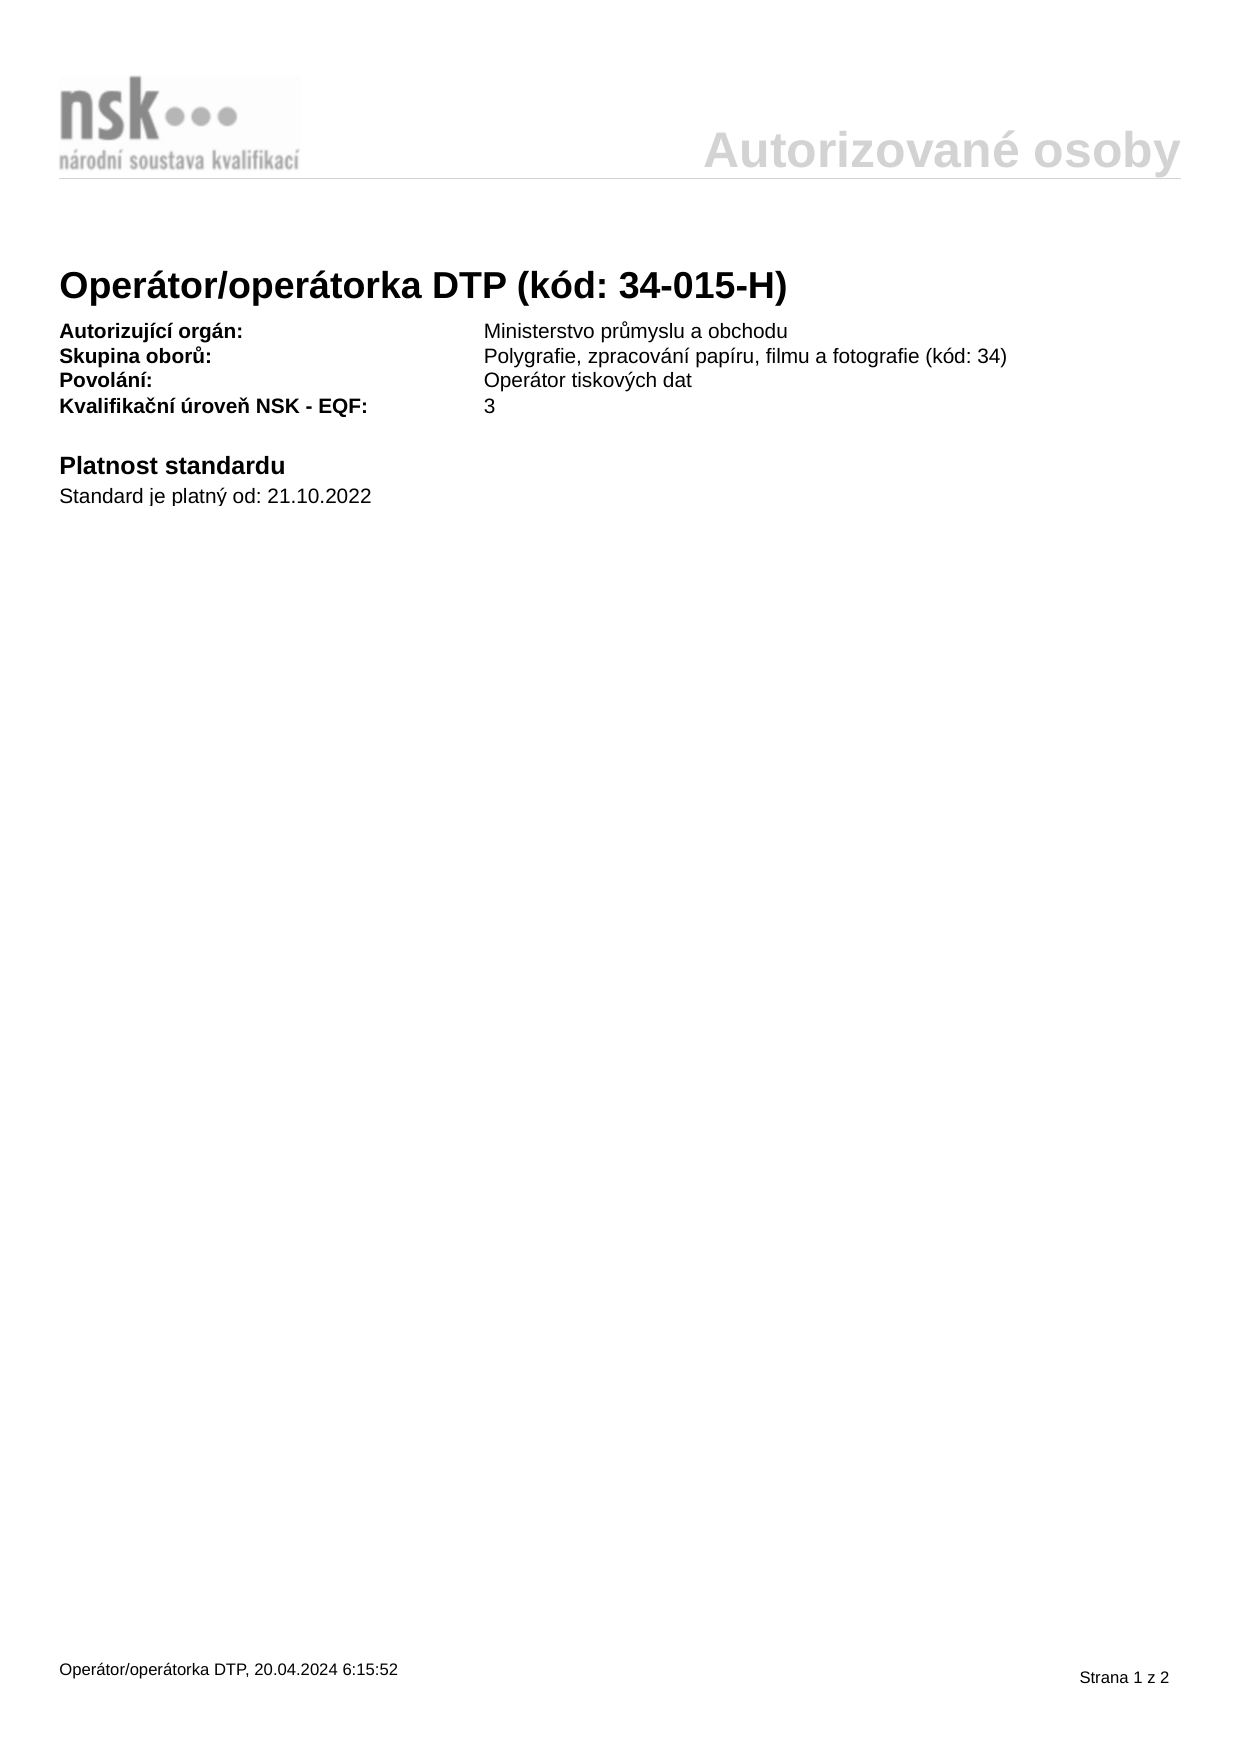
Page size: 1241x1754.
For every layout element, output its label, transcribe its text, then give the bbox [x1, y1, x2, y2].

table_cell [620, 418, 626, 447]
table_cell Kvalifikační úroveň NSK - EQF: [59, 394, 483, 417]
table_cell [620, 307, 626, 319]
table_cell [59, 506, 483, 806]
table_cell [626, 307, 862, 319]
table_cell Skupina oborů: [59, 344, 483, 368]
table_cell [862, 1106, 1169, 1383]
table_cell [862, 196, 1169, 224]
table_cell [1169, 1660, 1181, 1696]
table_cell [484, 307, 620, 319]
table_cell [59, 307, 483, 319]
table_cell [59, 1384, 483, 1659]
table_cell [59, 806, 483, 1106]
table_cell [1169, 418, 1181, 447]
table_cell [59, 196, 483, 224]
table_cell [1169, 196, 1181, 224]
table_cell [620, 1384, 626, 1659]
table_cell [59, 172, 483, 178]
table_cell [626, 418, 862, 447]
table_cell Autorizující orgán: [59, 319, 483, 343]
table_cell [626, 806, 862, 1106]
table_cell Polygrafie, zpracování papíru, filmu a fotografie (kód: 34) [484, 344, 1181, 368]
table_header Autorizované osoby [626, 59, 1181, 178]
table_cell Platnost standardu [59, 448, 1181, 483]
table_cell [484, 172, 620, 178]
table_cell [484, 196, 620, 224]
table_header [621, 59, 626, 172]
table_cell Ministerstvo průmyslu a obchodu [484, 319, 1181, 344]
table_cell Povolání: [59, 368, 483, 392]
table_cell [59, 418, 483, 447]
table_cell Operátor/operátorka DTP, 20.04.2024 6:15:52 [59, 1660, 862, 1696]
table_cell [484, 1106, 620, 1383]
table_cell Operátor/operátorka DTP (kód: 34-015-H) [59, 224, 1181, 307]
picture [58, 59, 621, 172]
table_cell [862, 307, 1169, 319]
table_cell [1169, 806, 1181, 1106]
table_cell [484, 1384, 620, 1659]
table_cell [620, 806, 626, 1106]
table_cell [626, 506, 862, 806]
table_cell 3 [484, 394, 1181, 417]
table_cell [59, 1106, 483, 1383]
table_cell [862, 418, 1169, 447]
table_cell [484, 418, 620, 447]
table_cell Strana 1 z 2 [862, 1660, 1169, 1696]
table_cell Standard je platný od: 21.10.2022 [59, 484, 1181, 506]
table_cell [862, 806, 1169, 1106]
table_cell [626, 1384, 862, 1659]
table_cell [484, 806, 620, 1106]
table_cell [626, 1106, 862, 1383]
table_cell [1169, 1384, 1181, 1659]
table_cell [620, 1106, 626, 1383]
table_cell Operátor tiskových dat [484, 368, 1181, 393]
table_cell [59, 179, 1181, 196]
table_cell [1169, 1106, 1181, 1383]
table_cell [1169, 506, 1181, 806]
table_cell [620, 506, 626, 806]
table_cell [620, 196, 626, 224]
table_cell [484, 506, 620, 806]
table_cell [862, 506, 1169, 806]
table_cell [862, 1384, 1169, 1659]
table_cell [1169, 307, 1181, 319]
table_cell [626, 196, 862, 224]
